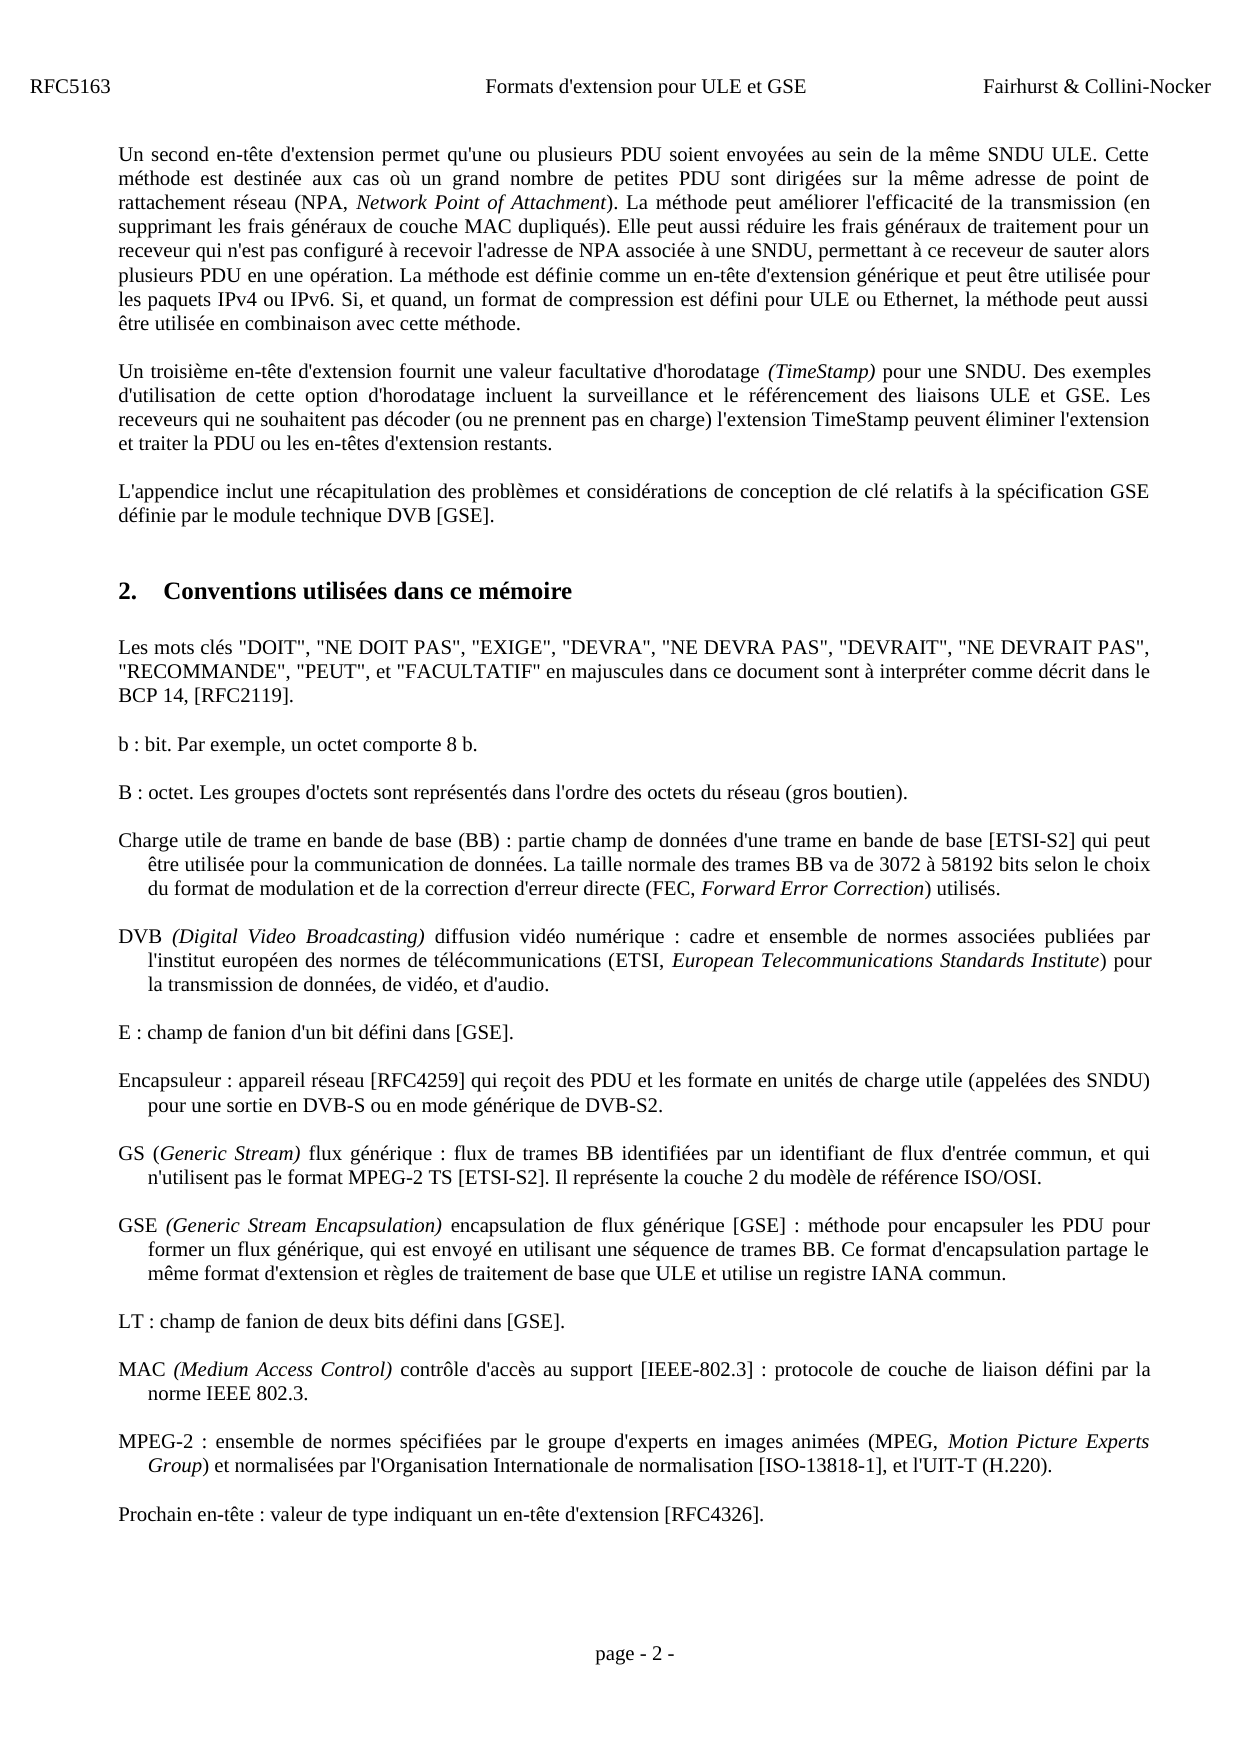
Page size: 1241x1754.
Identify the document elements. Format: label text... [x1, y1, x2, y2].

text Charge utile de trame en bande de base (BB) : partie champ de données d'une trame en bande de base [ETSI-S2] qui peut être utilisée pour la communication de données. La taille normale des trames BB va de 3072 à 58192 bits selon le choix du format de modulation et de la correction d'erreur directe (FEC, Forward Error Correction) utilisés. [118, 828, 1152, 900]
text DVB (Digital Video Broadcasting) diffusion vidéo numérique : cadre et ensemble de normes associées publiées par l'institut européen des normes de télécommunications (ETSI, European Telecommunications Standards Institute) pour la transmission de données, de vidéo, et d'audio. [118, 924, 1152, 996]
text MAC (Medium Access Control) contrôle d'accès au support [IEEE-802.3] : protocole de couche de liaison défini par la norme IEEE 802.3. [118, 1357, 1152, 1405]
text MPEG-2 : ensemble de normes spécifiées par le groupe d'experts en images animées (MPEG, Motion Picture Experts Group) et normalisées par l'Organisation Internationale de normalisation [ISO-13818-1], et l'UIT-T (H.220). [118, 1429, 1152, 1477]
text Les mots clés "DOIT", "NE DOIT PAS", "EXIGE", "DEVRA", "NE DEVRA PAS", "DEVRAIT", "NE DEVRAIT PAS", "RECOMMANDE", "PEUT", et "FACULTATIF" en majuscules dans ce document sont à interpréter comme décrit dans le BCP 14, [RFC2119]. [118, 635, 1152, 707]
text Prochain en-tête : valeur de type indiquant un en-tête d'extension [RFC4326]. [118, 1502, 1152, 1526]
text GS (Generic Stream) flux générique : flux de trames BB identifiées par un identifiant de flux d'entrée commun, et qui n'utilisent pas le format MPEG-2 TS [ETSI-S2]. Il représente la couche 2 du modèle de référence ISO/OSI. [118, 1141, 1152, 1189]
text LT : champ de fanion de deux bits défini dans [GSE]. [118, 1309, 1152, 1333]
text b : bit. Par exemple, un octet comporte 8 b. [118, 732, 1152, 756]
text GSE (Generic Stream Encapsulation) encapsulation de flux générique [GSE] : méthode pour encapsuler les PDU pour former un flux générique, qui est envoyé en utilisant une séquence de trames BB. Ce format d'encapsulation partage le même format d'extension et règles de traitement de base que ULE et utilise un registre IANA commun. [118, 1213, 1152, 1285]
subtitle 2. Conventions utilisées dans ce mémoire [118, 576, 1152, 605]
text Encapsuleur : appareil réseau [RFC4259] qui reçoit des PDU et les formate en unités de charge utile (appelées des SNDU) pour une sortie en DVB-S ou en mode générique de DVB-S2. [118, 1068, 1152, 1117]
text Un troisième en-tête d'extension fournit une valeur facultative d'horodatage (TimeStamp) pour une SNDU. Des exemples d'utilisation de cette option d'horodatage incluent la surveillance et le référencement des liaisons ULE et GSE. Les receveurs qui ne souhaitent pas décoder (ou ne prennent pas en charge) l'extension TimeStamp peuvent éliminer l'extension et traiter la PDU ou les en-têtes d'extension restants. [118, 359, 1152, 455]
text L'appendice inclut une récapitulation des problèmes et considérations de conception de clé relatifs à la spécification GSE définie par le module technique DVB [GSE]. [118, 479, 1152, 527]
text B : octet. Les groupes d'octets sont représentés dans l'ordre des octets du réseau (gros boutien). [118, 780, 1152, 804]
text Un second en-tête d'extension permet qu'une ou plusieurs PDU soient envoyées au sein de la même SNDU ULE. Cette méthode est destinée aux cas où un grand nombre de petites PDU sont dirigées sur la même adresse de point de rattachement réseau (NPA, Network Point of Attachment). La méthode peut améliorer l'efficacité de la transmission (en supprimant les frais généraux de couche MAC dupliqués). Elle peut aussi réduire les frais généraux de traitement pour un receveur qui n'est pas configuré à recevoir l'adresse de NPA associée à une SNDU, permettant à ce receveur de sauter alors plusieurs PDU en une opération. La méthode est définie comme un en-tête d'extension générique et peut être utilisée pour les paquets IPv4 ou IPv6. Si, et quand, un format de compression est défini pour ULE ou Ethernet, la méthode peut aussi être utilisée en combinaison avec cette méthode. [118, 142, 1152, 335]
text E : champ de fanion d'un bit défini dans [GSE]. [118, 1020, 1152, 1044]
